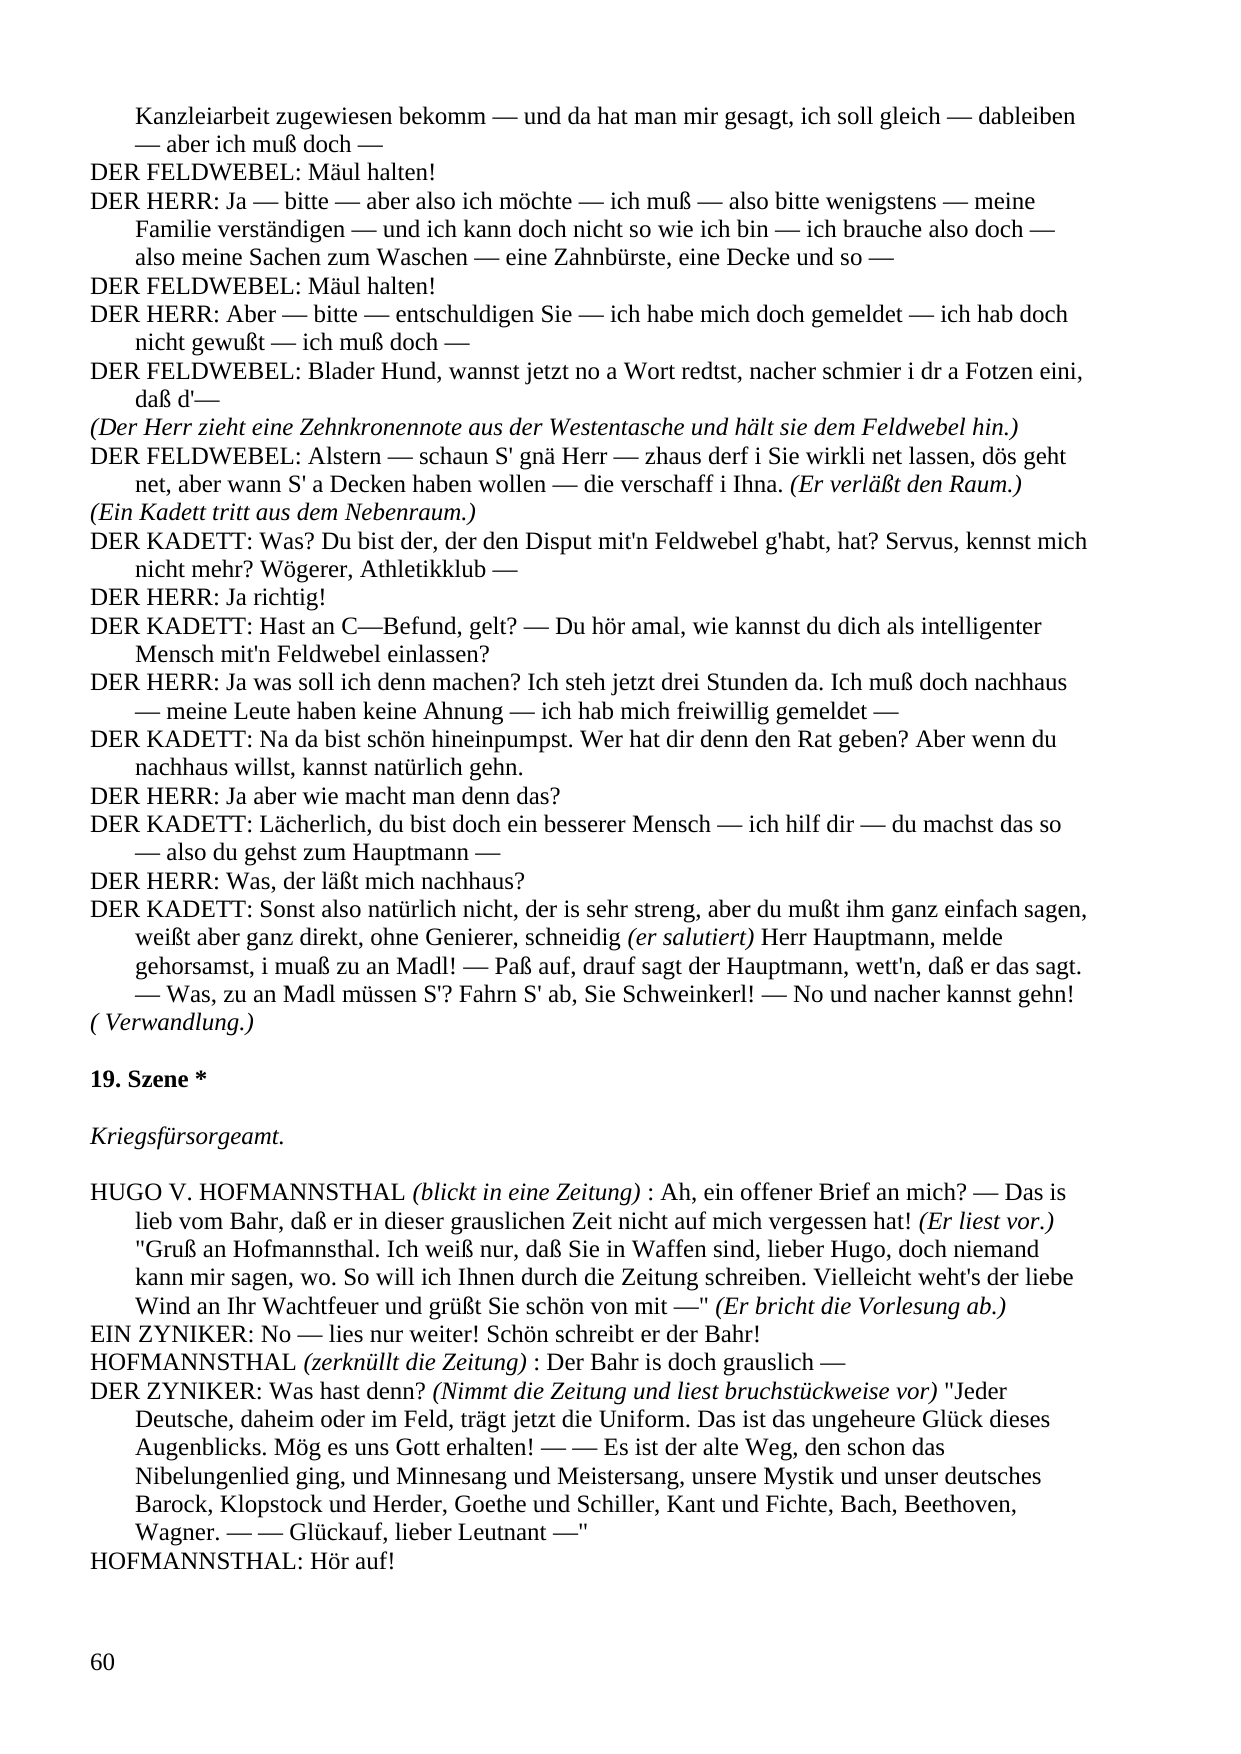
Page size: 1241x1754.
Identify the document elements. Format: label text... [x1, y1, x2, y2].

text ( Verwandlung.) [90, 1008, 1091, 1036]
text DER FELDWEBEL: Mäul halten! [90, 271, 1091, 299]
text HOFMANNSTHAL (zerknüllt die Zeitung) : Der Bahr is doch grauslich — [90, 1348, 1091, 1376]
text DER HERR: Ja — bitte — aber also ich möchte — ich muß — also bitte wenigstens — meine Familie verständigen — und ich kann doch nicht so wie ich bin — ich brauche also doch — also meine Sachen zum Waschen — eine Zahnbürste, eine Decke und so — [90, 186, 1091, 271]
text DER HERR: Ja richtig! [90, 583, 1091, 611]
text DER KADETT: Na da bist schön hineinpumpst. Wer hat dir denn den Rat geben? Aber wenn du nachhaus willst, kannst natürlich gehn. [90, 724, 1091, 781]
text DER ZYNIKER: Was hast denn? (Nimmt die Zeitung und liest bruchstückweise vor) "Jeder Deutsche, daheim oder im Feld, trägt jetzt die Uniform. Das ist das ungeheure Glück dieses Augenblicks. Mög es uns Gott erhalten! — — Es ist der alte Weg, den schon das Nibelungenlied ging, und Minnesang und Meistersang, unsere Mystik und unser deutsches Barock, Klopstock und Herder, Goethe und Schiller, Kant und Fichte, Bach, Beethoven, Wagner. — — Glückauf, lieber Leutnant —" [90, 1376, 1091, 1546]
text DER KADETT: Hast an C—Befund, gelt? — Du hör amal, wie kannst du dich als intelligenter Mensch mit'n Feldwebel einlassen? [90, 611, 1091, 668]
text DER HERR: Ja was soll ich denn machen? Ich steh jetzt drei Stunden da. Ich muß doch nachhaus — meine Leute haben keine Ahnung — ich hab mich freiwillig gemeldet — [90, 668, 1091, 724]
text DER FELDWEBEL: Blader Hund, wannst jetzt no a Wort redtst, nacher schmier i dr a Fotzen eini, daß d'— [90, 356, 1091, 413]
text DER HERR: Aber — bitte — entschuldigen Sie — ich habe mich doch gemeldet — ich hab doch nicht gewußt — ich muß doch — [90, 299, 1091, 356]
text Kriegsfürsorgeamt. [90, 1121, 1091, 1149]
text HUGO V. HOFMANNSTHAL (blickt in eine Zeitung) : Ah, ein offener Brief an mich? — Das is lieb vom Bahr, daß er in dieser grauslichen Zeit nicht auf mich vergessen hat! (Er liest vor.) "Gruß an Hofmannsthal. Ich weiß nur, daß Sie in Waffen sind, lieber Hugo, doch niemand kann mir sagen, wo. So will ich Ihnen durch die Zeitung schreiben. Vielleicht weht's der liebe Wind an Ihr Wachtfeuer und grüßt Sie schön von mit —" (Er bricht die Vorlesung ab.) [90, 1162, 1091, 1319]
text DER FELDWEBEL: Alstern — schaun S' gnä Herr — zhaus derf i Sie wirkli net lassen, dös geht net, aber wann S' a Decken haben wollen — die verschaff i Ihna. (Er verläßt den Raum.) [90, 441, 1091, 498]
text 19. Szene * [90, 1064, 1091, 1093]
text EIN ZYNIKER: No — lies nur weiter! Schön schreibt er der Bahr! [90, 1319, 1091, 1348]
text Kanzleiarbeit zugewiesen bekomm — und da hat man mir gesagt, ich soll gleich — dableiben — aber ich muß doch — [90, 75, 1091, 158]
text DER KADETT: Lächerlich, du bist doch ein besserer Mensch — ich hilf dir — du machst das so — also du gehst zum Hauptmann — [90, 809, 1091, 866]
text DER FELDWEBEL: Mäul halten! [90, 158, 1091, 186]
text HOFMANNSTHAL: Hör auf! [90, 1546, 1091, 1574]
text DER HERR: Ja aber wie macht man denn das? [90, 781, 1091, 809]
text DER KADETT: Was? Du bist der, der den Disput mit'n Feldwebel g'habt, hat? Servus, kennst mich nicht mehr? Wögerer, Athletikklub — [90, 526, 1091, 583]
text (Ein Kadett tritt aus dem Nebenraum.) [90, 498, 1091, 526]
text DER HERR: Was, der läßt mich nachhaus? [90, 866, 1091, 894]
text DER KADETT: Sonst also natürlich nicht, der is sehr streng, aber du mußt ihm ganz einfach sagen, weißt aber ganz direkt, ohne Genierer, schneidig (er salutiert) Herr Hauptmann, melde gehorsamst, i muaß zu an Madl! — Paß auf, drauf sagt der Hauptmann, wett'n, daß er das sagt.— Was, zu an Madl müssen S'? Fahrn S' ab, Sie Schweinkerl! — No und nacher kannst gehn! [90, 894, 1091, 1008]
text (Der Herr zieht eine Zehnkronennote aus der Westentasche und hält sie dem Feldwebel hin.) [90, 413, 1091, 441]
